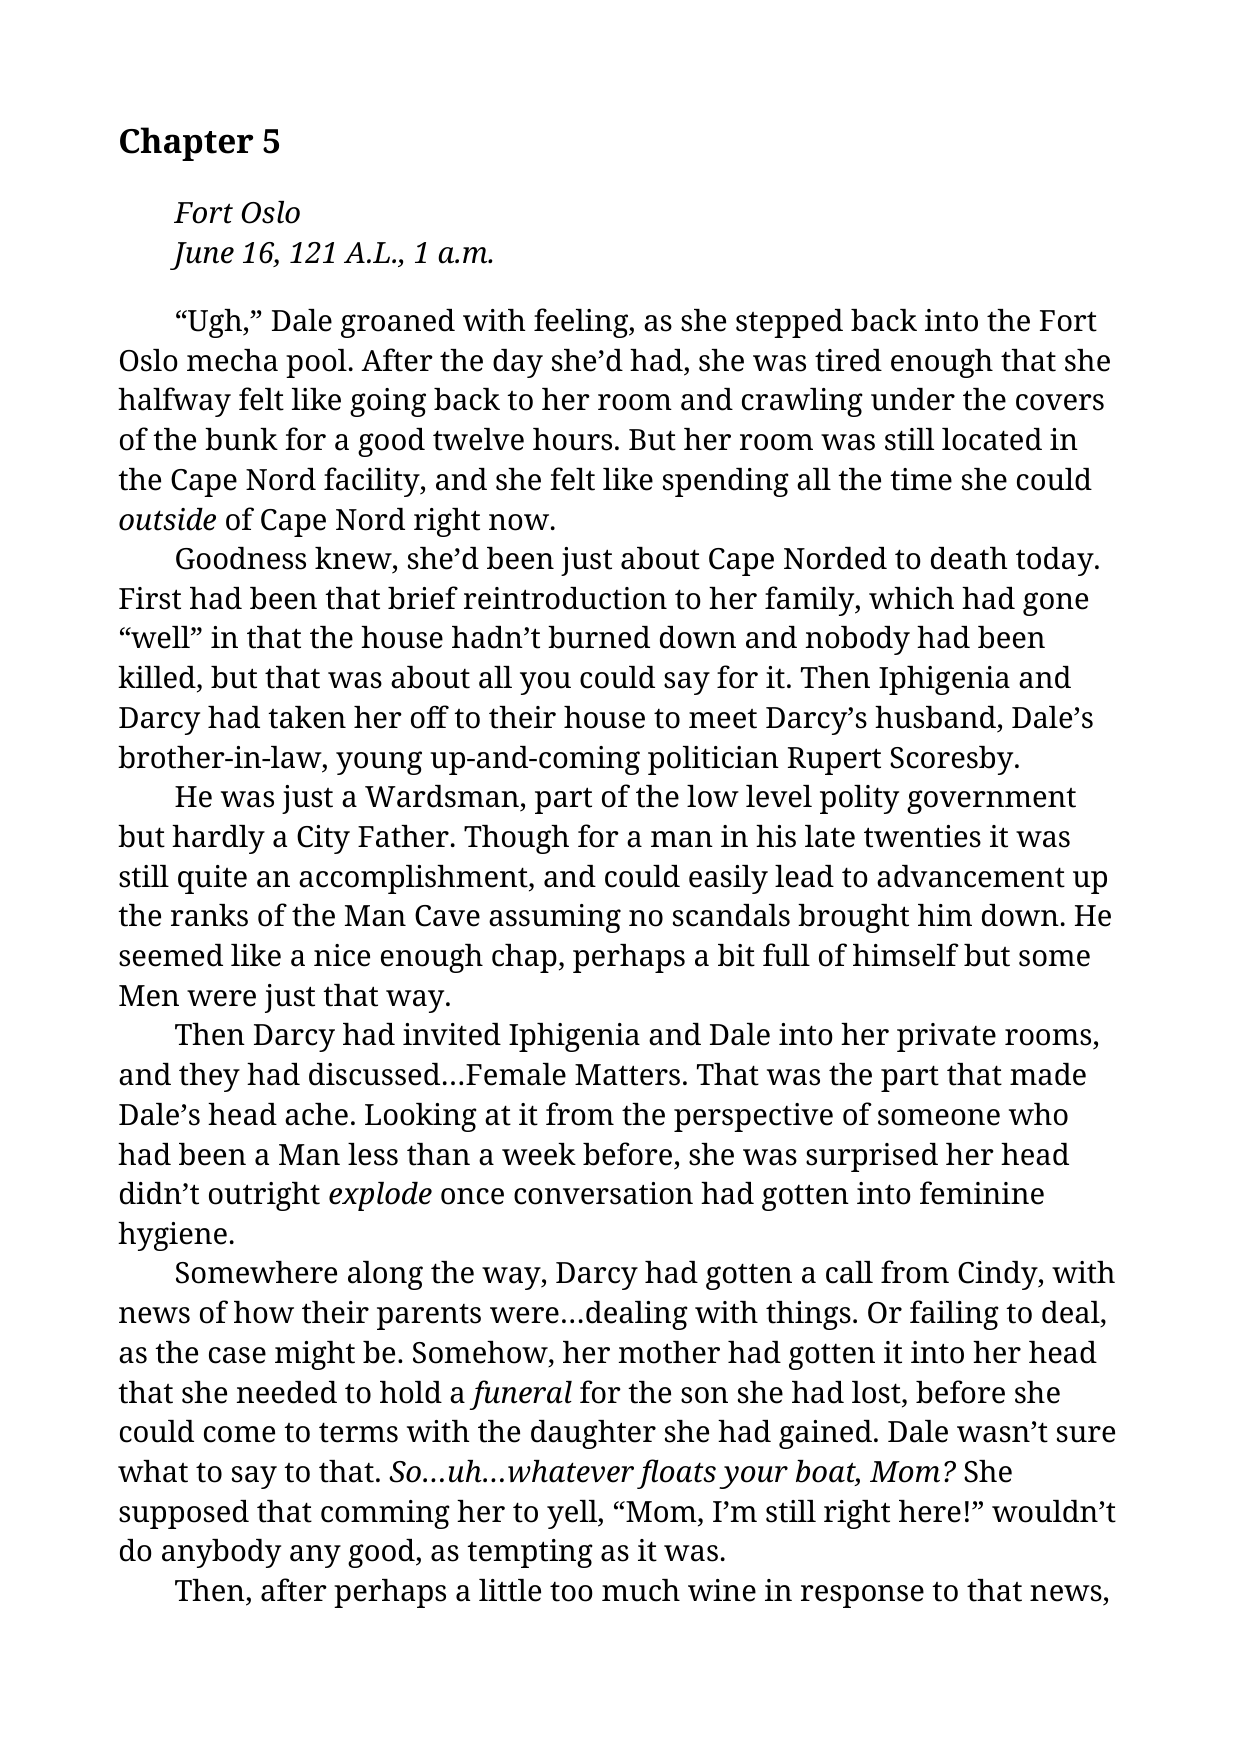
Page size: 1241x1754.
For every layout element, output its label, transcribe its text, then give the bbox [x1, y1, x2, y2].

text “Ugh,” Dale groaned with feeling, as she stepped back into the Fort Oslo mecha pool. After the day she’d had, she was tired enough that she halfway felt like going back to her room and crawling under the covers of the bunk for a good twelve hours. But her room was still located in the Cape Nord facility, and she felt like spending all the time she could outside of Cape Nord right now. [118, 300, 1122, 538]
text Goodness knew, she’d been just about Cape Norded to death today. First had been that brief reintroduction to her family, which had gone “well” in that the house hadn’t burned down and nobody had been killed, but that was about all you could say for it. Then Iphigenia and Darcy had taken her off to their house to meet Darcy’s husband, Dale’s brother-in-law, young up-and-coming politician Rupert Scoresby. [118, 538, 1122, 777]
text He was just a Wardsman, part of the low level polity government but hardly a City Father. Though for a man in his late twenties it was still quite an accomplishment, and could easily lead to advancement up the ranks of the Man Cave assuming no scandals brought him down. He seemed like a nice enough chap, perhaps a bit full of himself but some Men were just that way. [118, 777, 1122, 1015]
text Then, after perhaps a little too much wine in response to that news, [118, 1570, 1122, 1610]
text Somewhere along the way, Darcy had gotten a call from Cindy, with news of how their parents were…dealing with things. Or failing to deal, as the case might be. Somehow, her mother had gotten it into her head that she needed to hold a funeral for the son she had lost, before she could come to terms with the daughter she had gained. Dale wasn’t sure what to say to that. So…uh…whatever floats your boat, Mom? She supposed that comming her to yell, “Mom, I’m still right here!” wouldn’t do anybody any good, as tempting as it was. [118, 1253, 1122, 1570]
text Then Darcy had invited Iphigenia and Dale into her private rooms, and they had discussed…Female Matters. That was the part that made Dale’s head ache. Looking at it from the perspective of someone who had been a Man less than a week before, she was surprised her head didn’t outright explode once conversation had gotten into feminine hygiene. [118, 1015, 1122, 1253]
text June 16, 121 A.L., 1 a.m. [118, 232, 1122, 272]
text Fort Oslo [118, 192, 1122, 232]
text Chapter 5 [118, 118, 1122, 163]
